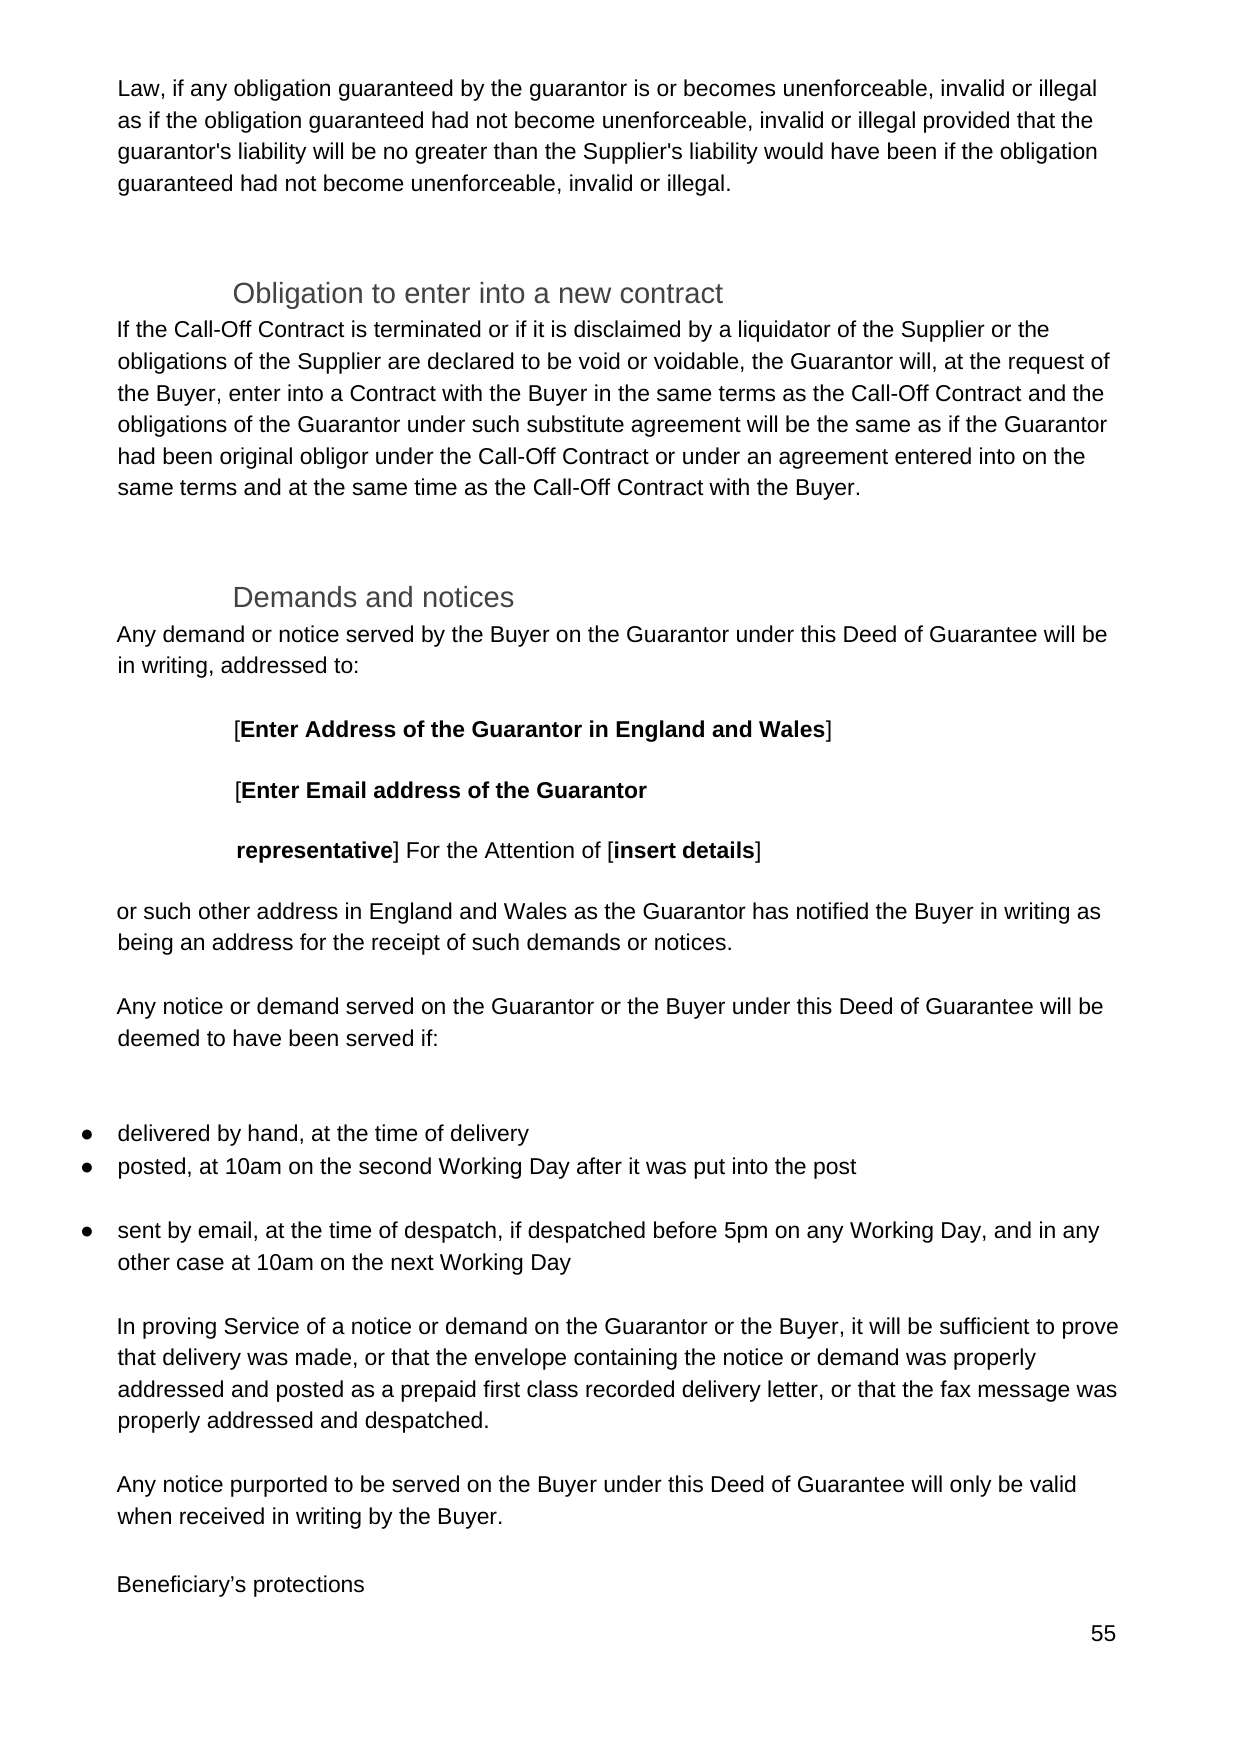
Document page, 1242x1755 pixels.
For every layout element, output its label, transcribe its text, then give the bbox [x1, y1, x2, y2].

subtitle Demands and notices [116, 580, 1122, 614]
subtitle [Enter Email address of the Guarantor representative] For the Attention of [insert details] [234, 777, 812, 864]
text If the Call-Off Contract is terminated or if it is disclaimed by a liquidator of the Supplier or the obligations of the Supplier are declared to be void or voidable, the Guarantor will, at the request of the Buyer, enter into a Contract with the Buyer in the same terms as the Call-Off Contract and the obligations of the Guarantor under such substitute agreement will be the same as if the Guarantor had been original obligor under the Call-Off Contract or under an agreement entered into on the same terms and at the same time as the Call-Off Contract with the Buyer. [116, 316, 1121, 501]
subtitle Obligation to enter into a new contract [116, 276, 1122, 309]
list delivered by hand, at the time of delivery [80, 1120, 1121, 1146]
text or such other address in England and Wales as the Guarantor has notified the Buyer in writing as being an address for the receipt of such demands or notices. [116, 898, 1121, 956]
text Any notice purported to be served on the Buyer under this Deed of Guarantee will only be valid when received in writing by the Buyer. [116, 1471, 1121, 1529]
text Any demand or notice served by the Buyer on the Guarantor under this Deed of Guarantee will be in writing, addressed to: [116, 621, 1121, 679]
list posted, at 10am on the second Working Day after it was put into the post [80, 1153, 1121, 1180]
text [Enter Address of the Guarantor in England and Wales] [233, 716, 930, 743]
list sent by email, at the time of despatch, if despatched before 5pm on any Working Day, and in any other case at 10am on the next Working Day [80, 1217, 1121, 1275]
text Beneficiary’s protections [116, 1571, 1121, 1597]
text Any notice or demand served on the Guarantor or the Buyer under this Deed of Guarantee will be deemed to have been served if: [116, 993, 1121, 1051]
text Law, if any obligation guaranteed by the guarantor is or becomes unenforceable, invalid or illegal as if the obligation guaranteed had not become unenforceable, invalid or illegal provided that the guarantor's liability will be no greater than the Supplier's liability would have been if the obligation guaranteed had not become unenforceable, invalid or illegal. [116, 75, 1121, 196]
text In proving Service of a notice or demand on the Guarantor or the Buyer, it will be sufficient to prove that delivery was made, or that the envelope containing the notice or demand was properly addressed and posted as a prepaid first class recorded delivery letter, or that the fax message was properly addressed and despatched. [116, 1313, 1121, 1434]
